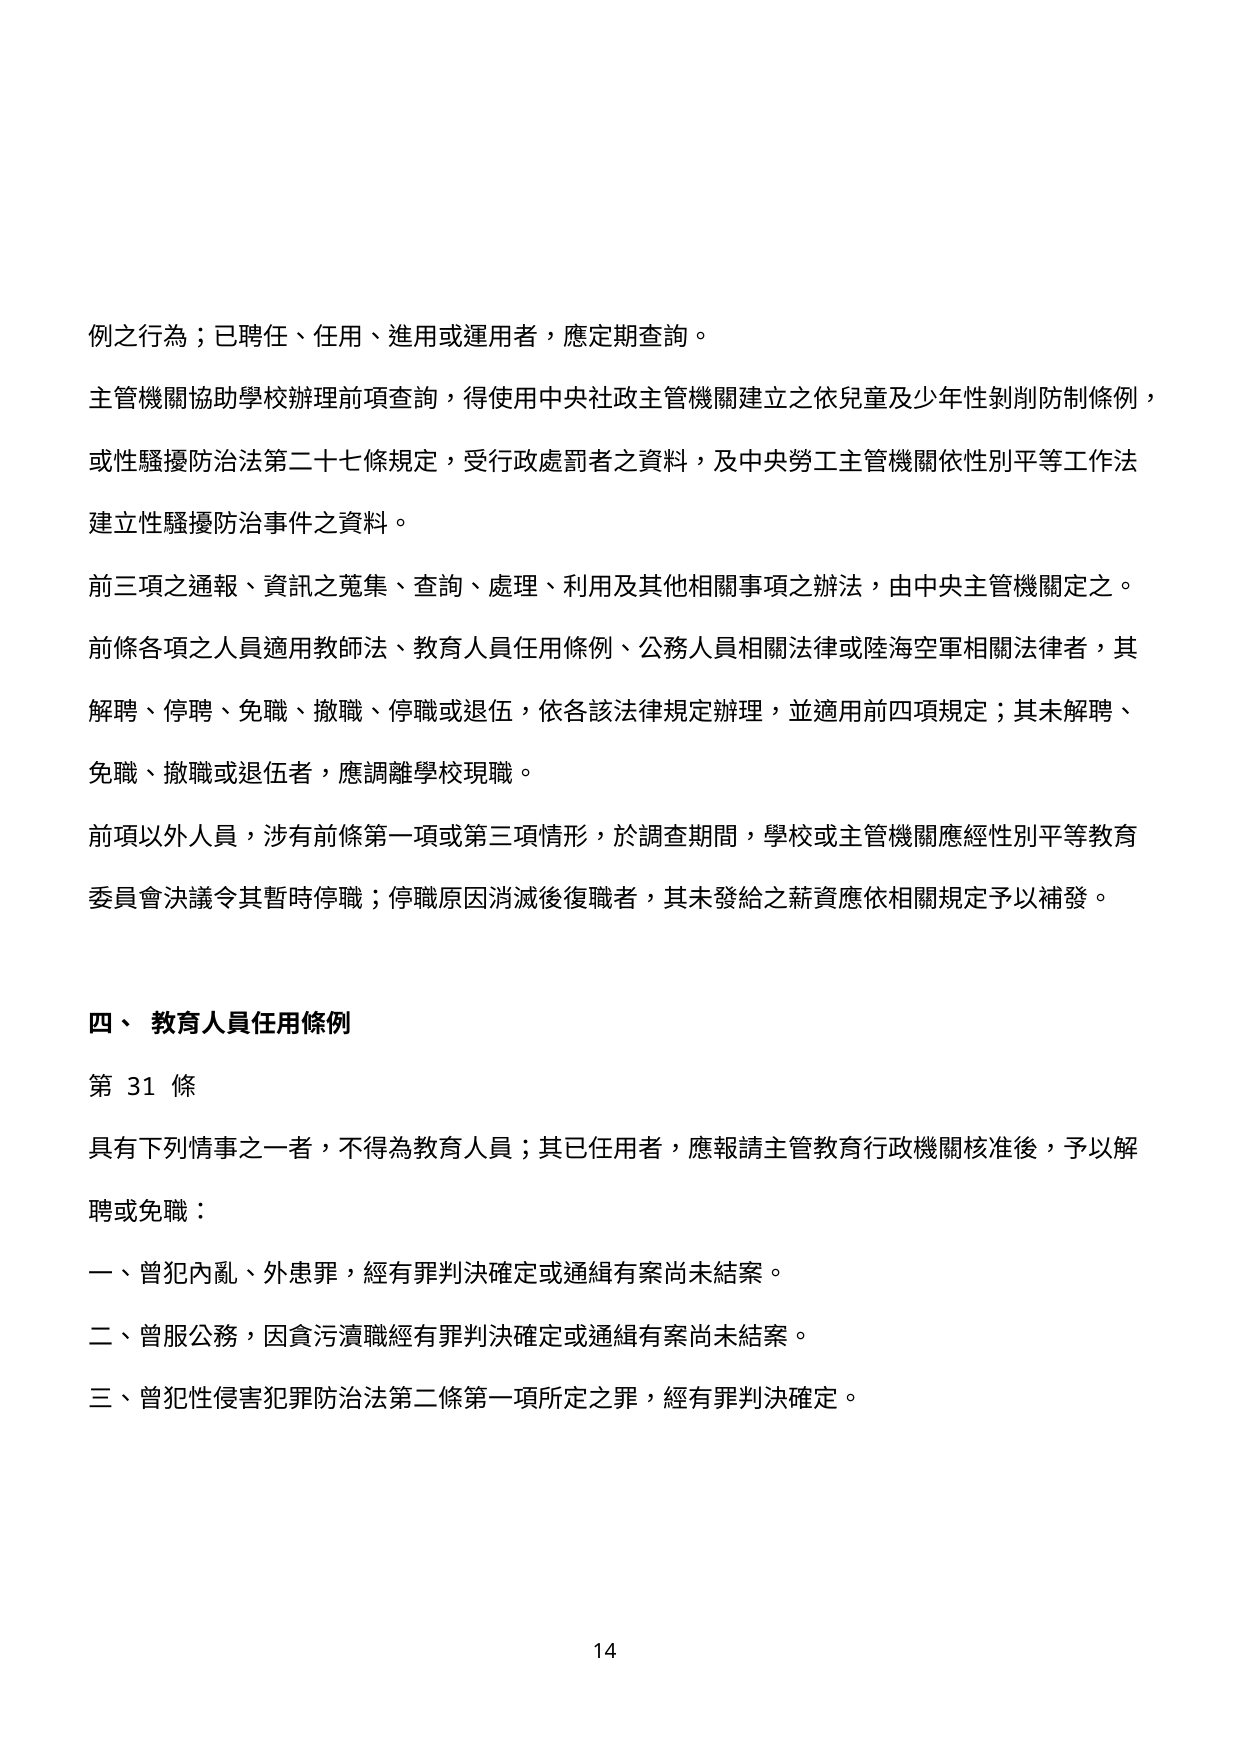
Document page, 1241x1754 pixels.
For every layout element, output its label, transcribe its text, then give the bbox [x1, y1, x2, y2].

text 例之行為；已聘任、任用、進用或運用者，應定期查詢。 [89, 293, 1157, 355]
text 聘或免職： [89, 1168, 1157, 1230]
text 委員會決議令其暫時停職；停職原因消滅後復職者，其未發給之薪資應依相關規定予以補發。 [89, 855, 1157, 918]
text 四、 教育人員任用條例 [89, 980, 1157, 1043]
text 建立性騷擾防治事件之資料。 [89, 480, 1157, 543]
text 第 31 條 [89, 1043, 1157, 1105]
text 主管機關協助學校辦理前項查詢，得使用中央社政主管機關建立之依兒童及少年性剝削防制條例， [89, 355, 1157, 418]
text 免職、撤職或退伍者，應調離學校現職。 [89, 730, 1157, 793]
text 前條各項之人員適用教師法、教育人員任用條例、公務人員相關法律或陸海空軍相關法律者，其 [89, 605, 1157, 668]
text 前三項之通報、資訊之蒐集、查詢、處理、利用及其他相關事項之辦法，由中央主管機關定之。 [89, 543, 1157, 605]
text 二、曾服公務，因貪污瀆職經有罪判決確定或通緝有案尚未結案。 [89, 1293, 1157, 1355]
text 解聘、停聘、免職、撤職、停職或退伍，依各該法律規定辦理，並適用前四項規定；其未解聘、 [89, 668, 1157, 730]
text 一、曾犯內亂、外患罪，經有罪判決確定或通緝有案尚未結案。 [89, 1230, 1157, 1293]
text 或性騷擾防治法第二十七條規定，受行政處罰者之資料，及中央勞工主管機關依性別平等工作法 [89, 418, 1157, 480]
text 三、曾犯性侵害犯罪防治法第二條第一項所定之罪，經有罪判決確定。 [89, 1355, 1157, 1418]
text 前項以外人員，涉有前條第一項或第三項情形，於調查期間，學校或主管機關應經性別平等教育 [89, 793, 1157, 855]
text 具有下列情事之一者，不得為教育人員；其已任用者，應報請主管教育行政機關核准後，予以解 [89, 1105, 1157, 1168]
